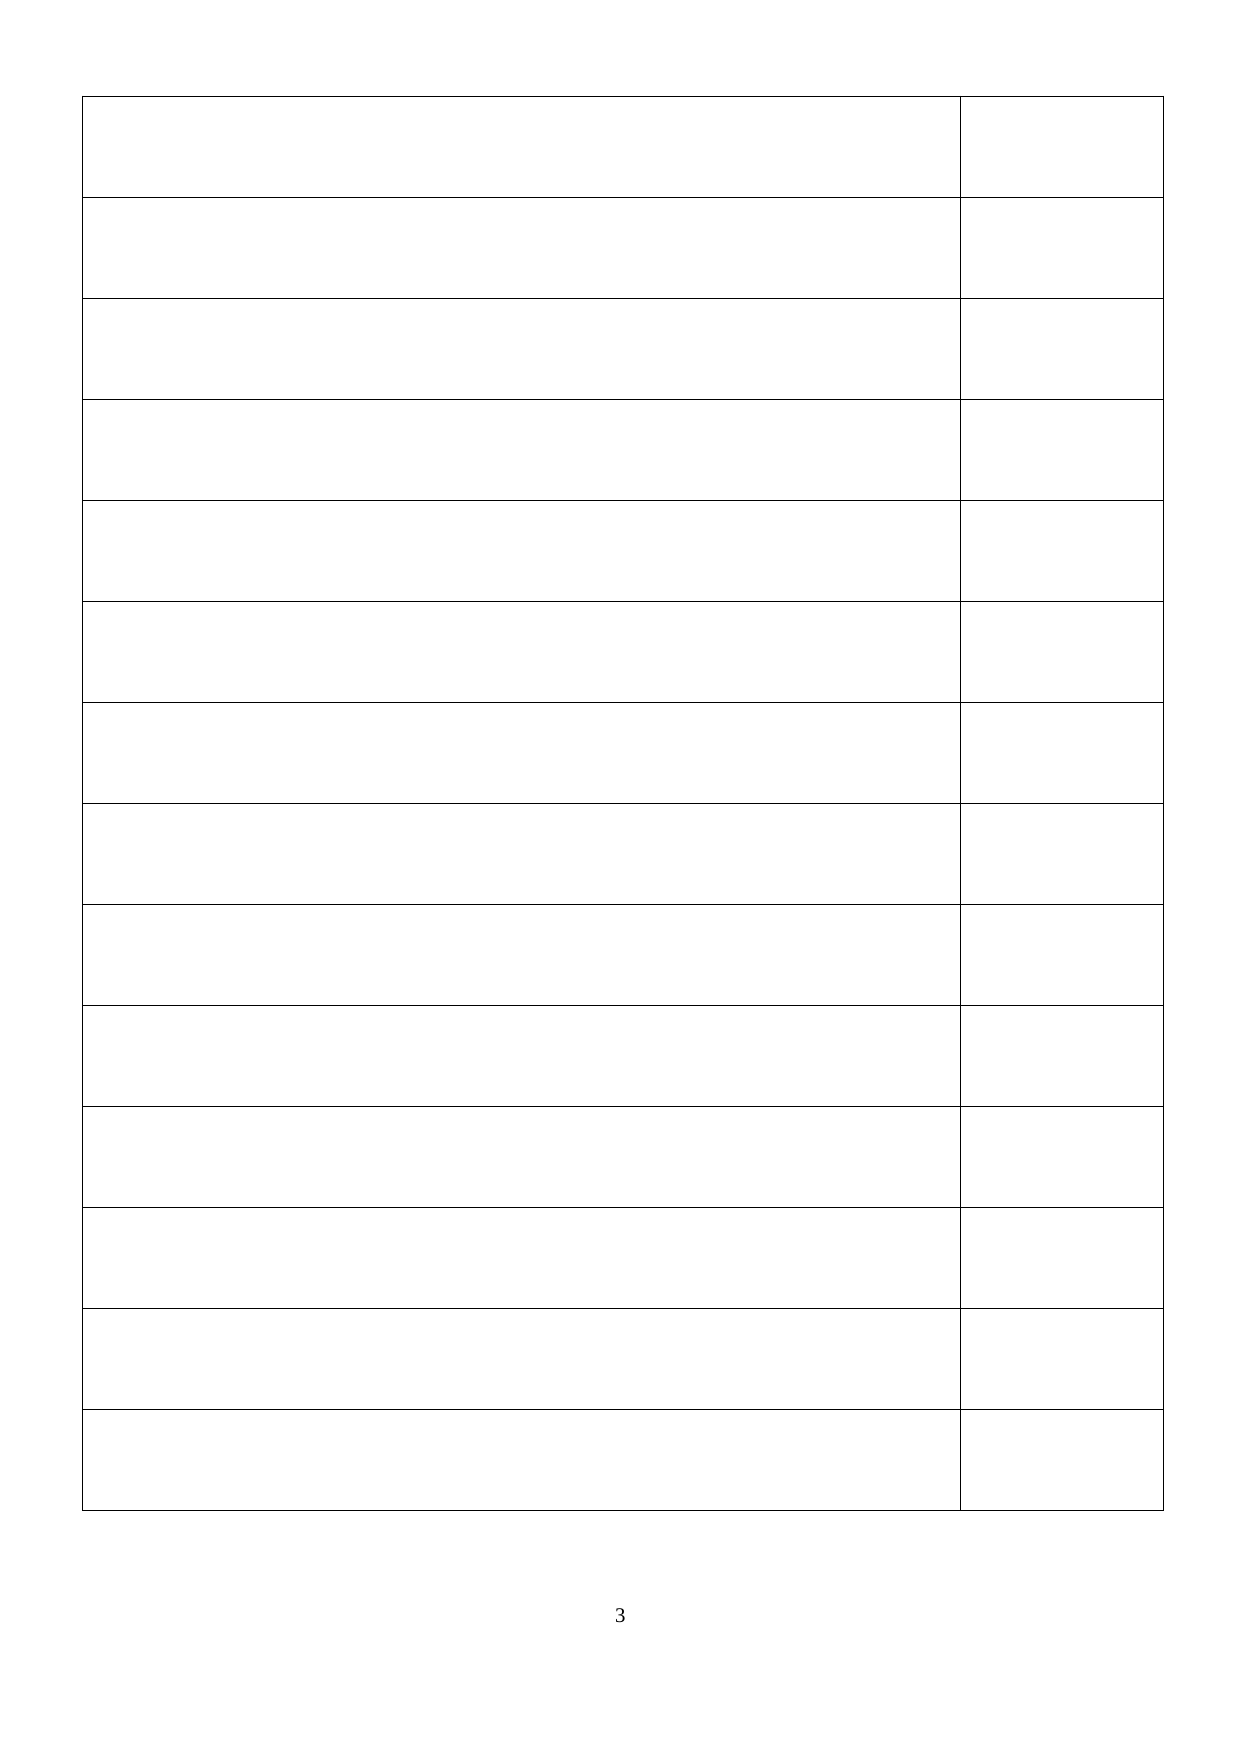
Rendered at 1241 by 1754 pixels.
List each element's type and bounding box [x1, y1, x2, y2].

table_cell [83, 703, 960, 803]
table_cell [83, 1107, 960, 1207]
table_cell [83, 1006, 960, 1106]
table_cell [83, 299, 960, 399]
table_cell [83, 198, 960, 298]
table_cell [961, 804, 1163, 904]
table_cell [83, 501, 960, 601]
table_cell [961, 1208, 1163, 1308]
table_cell [961, 501, 1163, 601]
table_cell [83, 97, 960, 197]
table_cell [961, 198, 1163, 298]
table_cell [961, 703, 1163, 803]
table_cell [83, 602, 960, 702]
table_cell [961, 905, 1163, 1005]
table_cell [961, 400, 1163, 500]
table_cell [961, 299, 1163, 399]
table_cell [961, 1006, 1163, 1106]
table_cell [83, 1208, 960, 1308]
table_cell [83, 905, 960, 1005]
table_cell [961, 1410, 1163, 1510]
table_cell [83, 1410, 960, 1510]
table_cell [961, 602, 1163, 702]
table_cell [961, 97, 1163, 197]
table_cell [961, 1107, 1163, 1207]
table_cell [83, 1309, 960, 1409]
table_cell [83, 400, 960, 500]
table_cell [83, 804, 960, 904]
table_cell [961, 1309, 1163, 1409]
